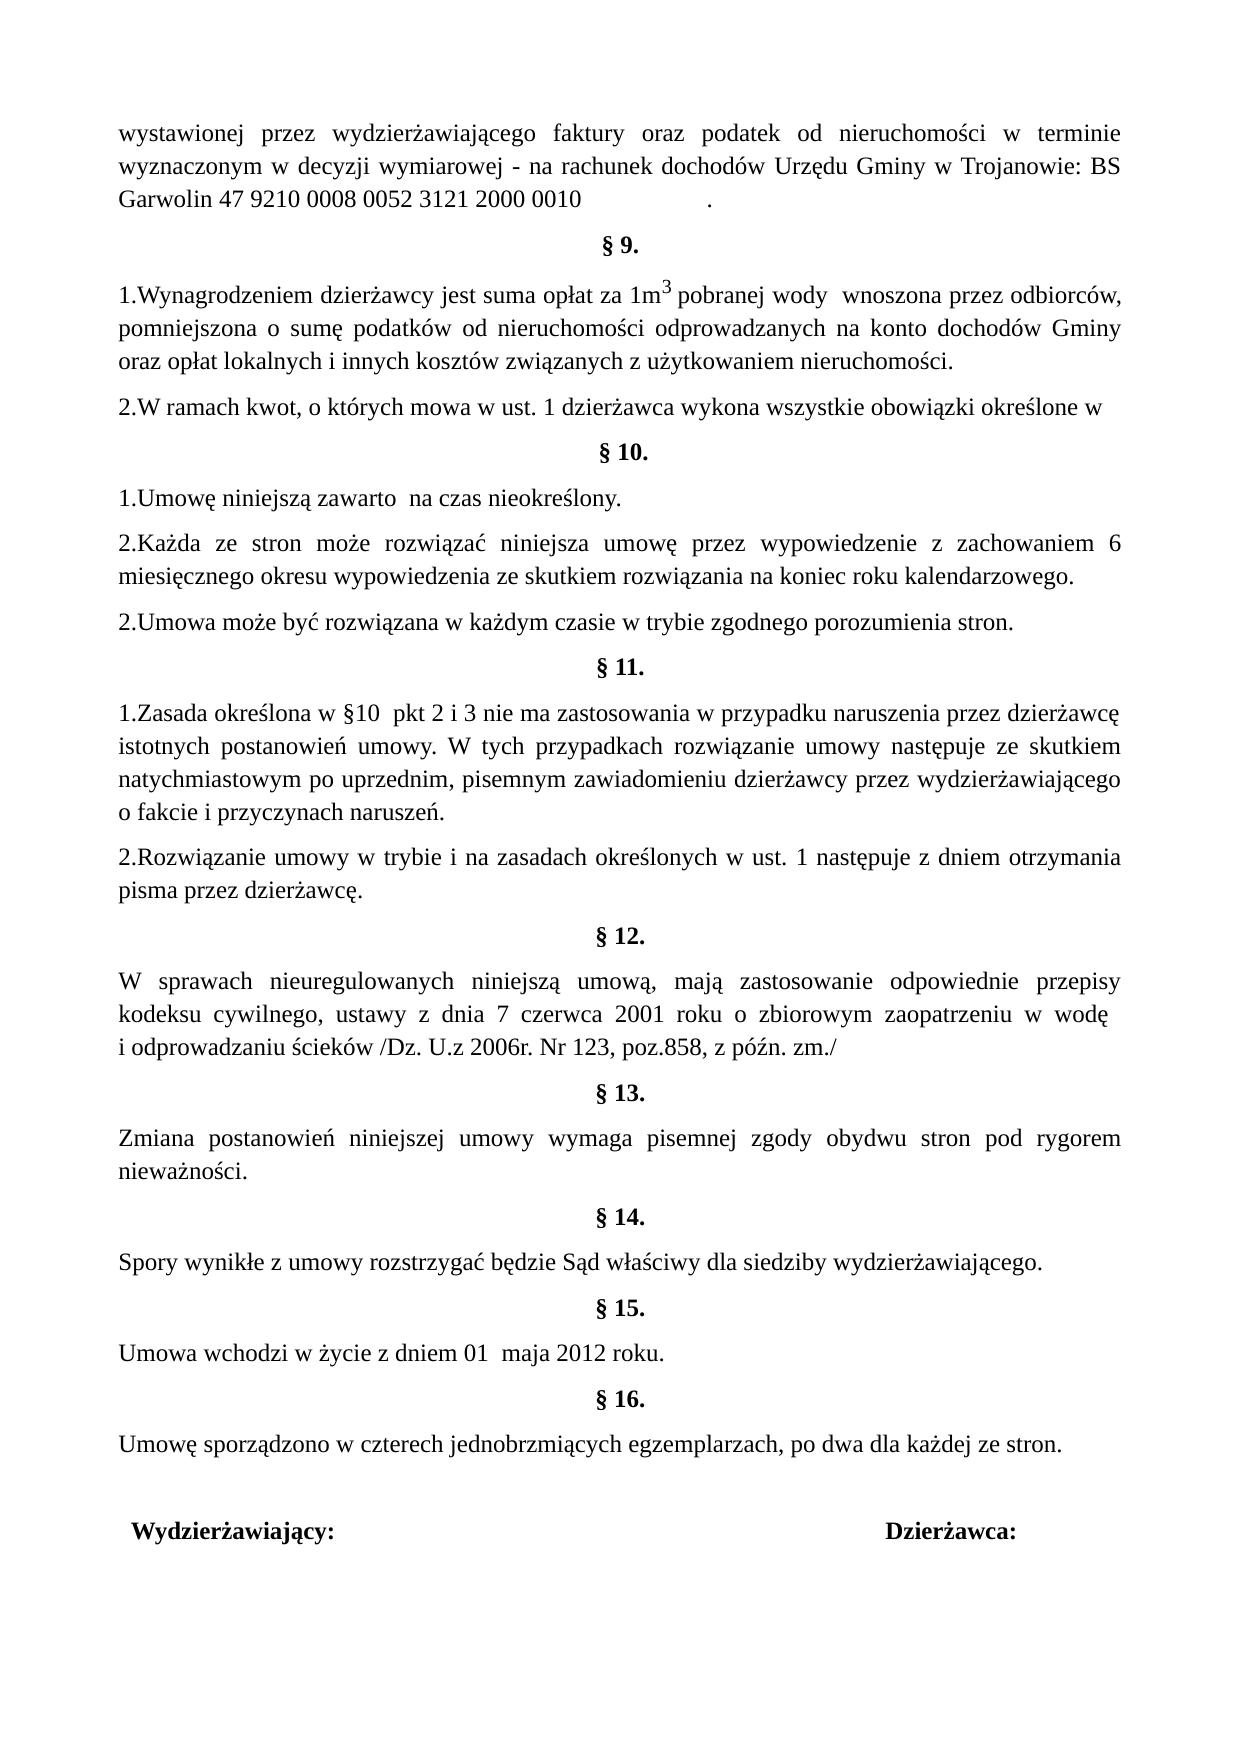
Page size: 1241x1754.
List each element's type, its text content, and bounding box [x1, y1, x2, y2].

text Umowę sporządzono w czterech jednobrzmiących egzemplarzach, po dwa dla każdej ze stron. [118, 1429, 1122, 1458]
text 2.Umowa może być rozwiązana w każdym czasie w trybie zgodnego porozumienia stron. [118, 607, 1122, 635]
text § 13. [118, 1078, 1122, 1107]
text § 12. [118, 921, 1122, 949]
text § 9. [118, 230, 1122, 258]
text § 14. [118, 1202, 1122, 1231]
text § 16. [118, 1384, 1122, 1413]
text 1.Wynagrodzeniem dzierżawcy jest suma opłat za 1m3 pobranej wody wnoszona przez odbiorców, pomniejszona o sumę podatków od nieruchomości odprowadzanych na konto dochodów Gminy oraz opłat lokalnych i innych kosztów związanych z użytkowaniem nieruchomości. [118, 275, 1122, 375]
text Umowa wchodzi w życie z dniem 01 maja 2012 roku. [118, 1338, 1122, 1367]
text Spory wynikłe z umowy rozstrzygać będzie Sąd właściwy dla siedziby wydzierżawiającego. [118, 1247, 1122, 1276]
text § 11. [118, 652, 1122, 681]
text W sprawach nieuregulowanych niniejszą umową, mają zastosowanie odpowiednie przepisy kodeksu cywilnego, ustawy z dnia 7 czerwca 2001 roku o zbiorowym zaopatrzeniu w wodę i odprowadzaniu ścieków /Dz. U.z 2006r. Nr 123, poz.858, z późn. zm./ [118, 966, 1122, 1061]
text 1.Zasada określona w §10 pkt 2 i 3 nie ma zastosowania w przypadku naruszenia przez dzierżawcę istotnych postanowień umowy. W tych przypadkach rozwiązanie umowy następuje ze skutkiem natychmiastowym po uprzednim, pisemnym zawiadomieniu dzierżawcy przez wydzierżawiającego o fakcie i przyczynach naruszeń. [118, 698, 1122, 826]
text § 10. [118, 437, 1122, 466]
text wystawionej przez wydzierżawiającego faktury oraz podatek od nieruchomości w terminie wyznaczonym w decyzji wymiarowej - na rachunek dochodów Urzędu Gminy w Trojanowie: BS Garwolin 47 9210 0008 0052 3121 2000 0010 . [118, 118, 1122, 213]
text 2.Każda ze stron może rozwiązać niniejsza umowę przez wypowiedzenie z zachowaniem 6 miesięcznego okresu wypowiedzenia ze skutkiem rozwiązania na koniec roku kalendarzowego. [118, 528, 1122, 590]
text Zmiana postanowień niniejszej umowy wymaga pisemnej zgody obydwu stron pod rygorem nieważności. [118, 1123, 1122, 1185]
text 2.Rozwiązanie umowy w trybie i na zasadach określonych w ust. 1 następuje z dniem otrzymania pisma przez dzierżawcę. [118, 842, 1122, 904]
text Wydzierżawiający: Dzierżawca: [118, 1516, 1122, 1545]
text § 15. [118, 1293, 1122, 1322]
text 1.Umowę niniejszą zawarto na czas nieokreślony. [118, 483, 1122, 511]
text 2.W ramach kwot, o których mowa w ust. 1 dzierżawca wykona wszystkie obowiązki określone w [118, 392, 1122, 420]
